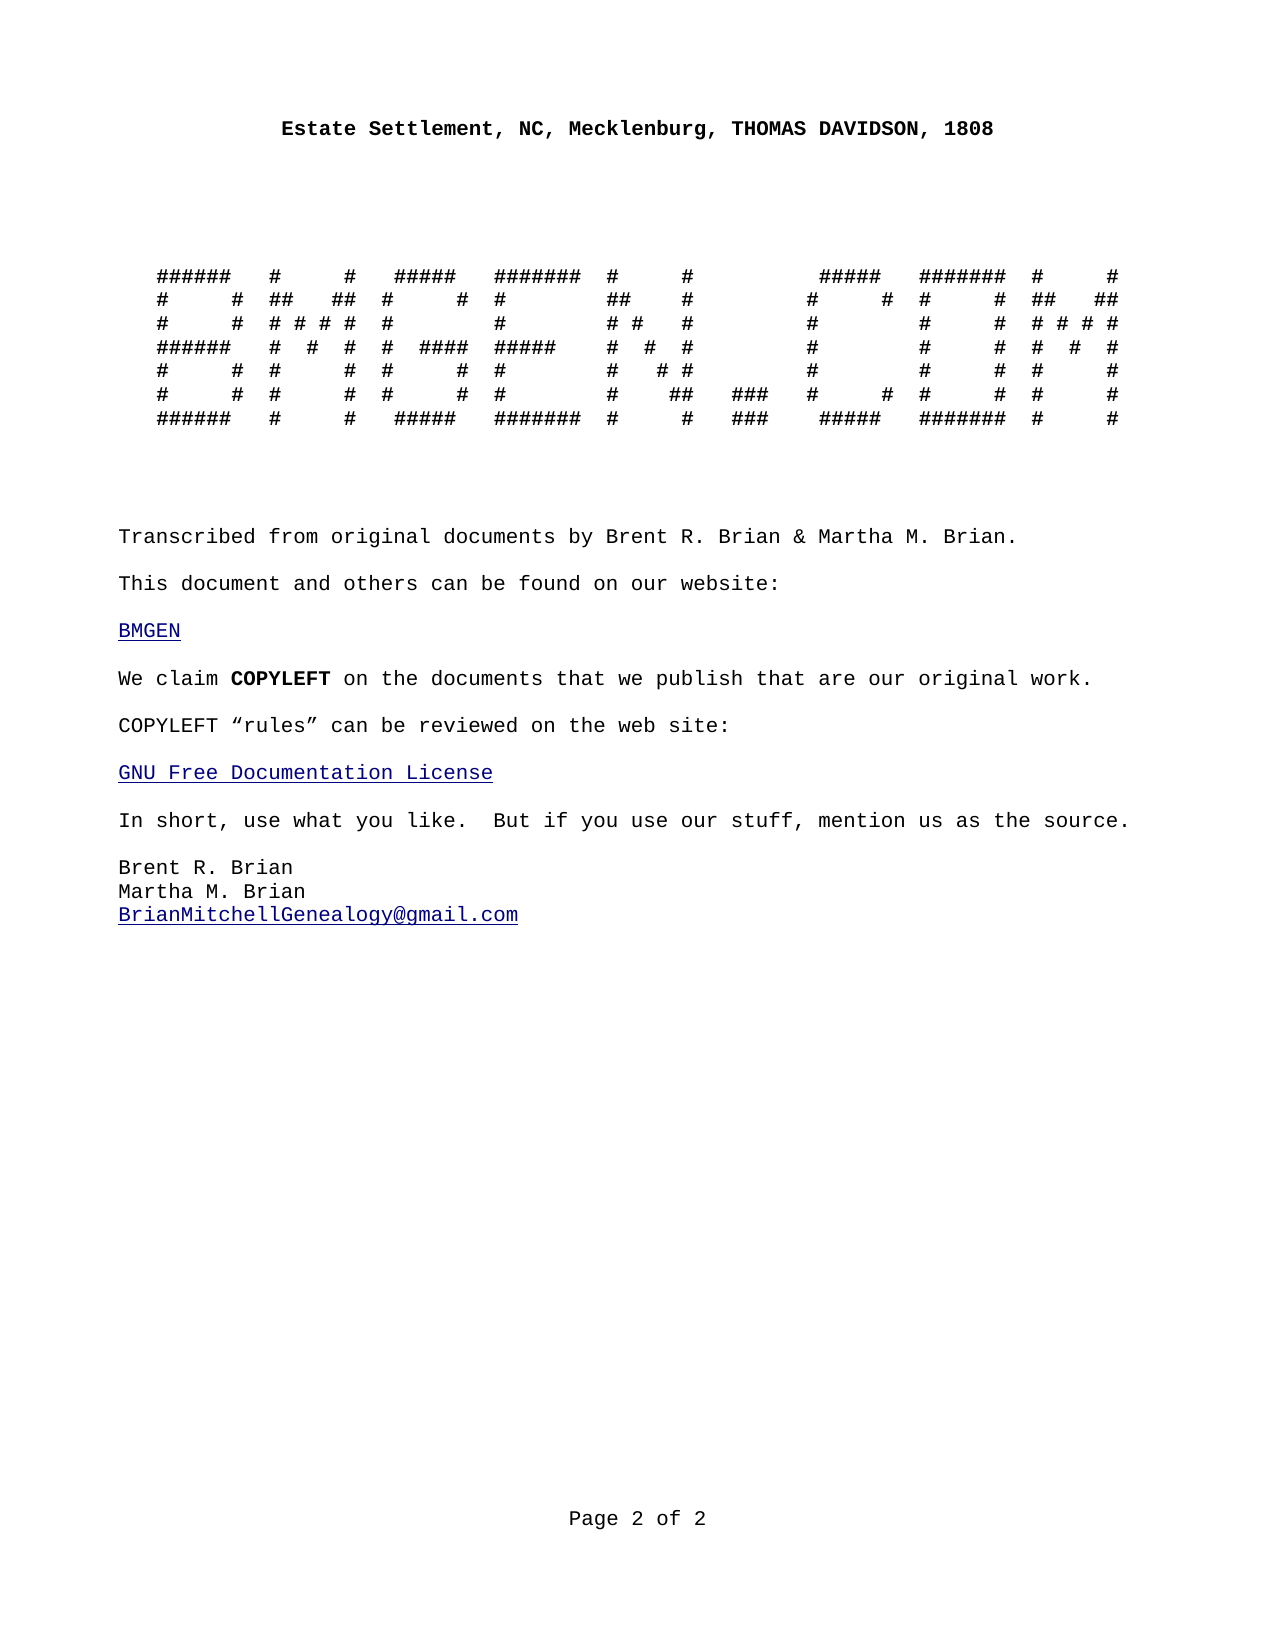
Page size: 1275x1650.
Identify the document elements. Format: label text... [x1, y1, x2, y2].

text ###### # # ##### ####### # # ##### ####### # # [118, 266, 1157, 289]
text ###### # # # # #### ##### # # # # # # # # # [118, 337, 1157, 360]
text BrianMitchellGenealogy@gmail.com [118, 904, 1157, 928]
text We claim COPYLEFT on the documents that we publish that are our original work. [118, 668, 1157, 691]
text # # # # # # # # # # # # # # # # # # [118, 313, 1157, 337]
text COPYLEFT “rules” can be reviewed on the web site: [118, 715, 1157, 739]
text # # # # # # # # # # # # # # # [118, 360, 1157, 384]
text This document and others can be found on our website: [118, 573, 1157, 597]
text Martha M. Brian [118, 881, 1157, 904]
text Brent R. Brian [118, 857, 1157, 881]
text # # ## ## # # # ## # # # # # ## ## [118, 289, 1157, 313]
text GNU Free Documentation License [118, 762, 1157, 786]
text ###### # # ##### ####### # # ### ##### ####### # # [118, 408, 1157, 431]
text BMGEN [118, 621, 1157, 644]
text # # # # # # # # ## ### # # # # # # [118, 384, 1157, 408]
text In short, use what you like. But if you use our stuff, mention us as the source. [118, 810, 1157, 833]
text Transcribed from original documents by Brent R. Brian & Martha M. Brian. [118, 526, 1157, 549]
